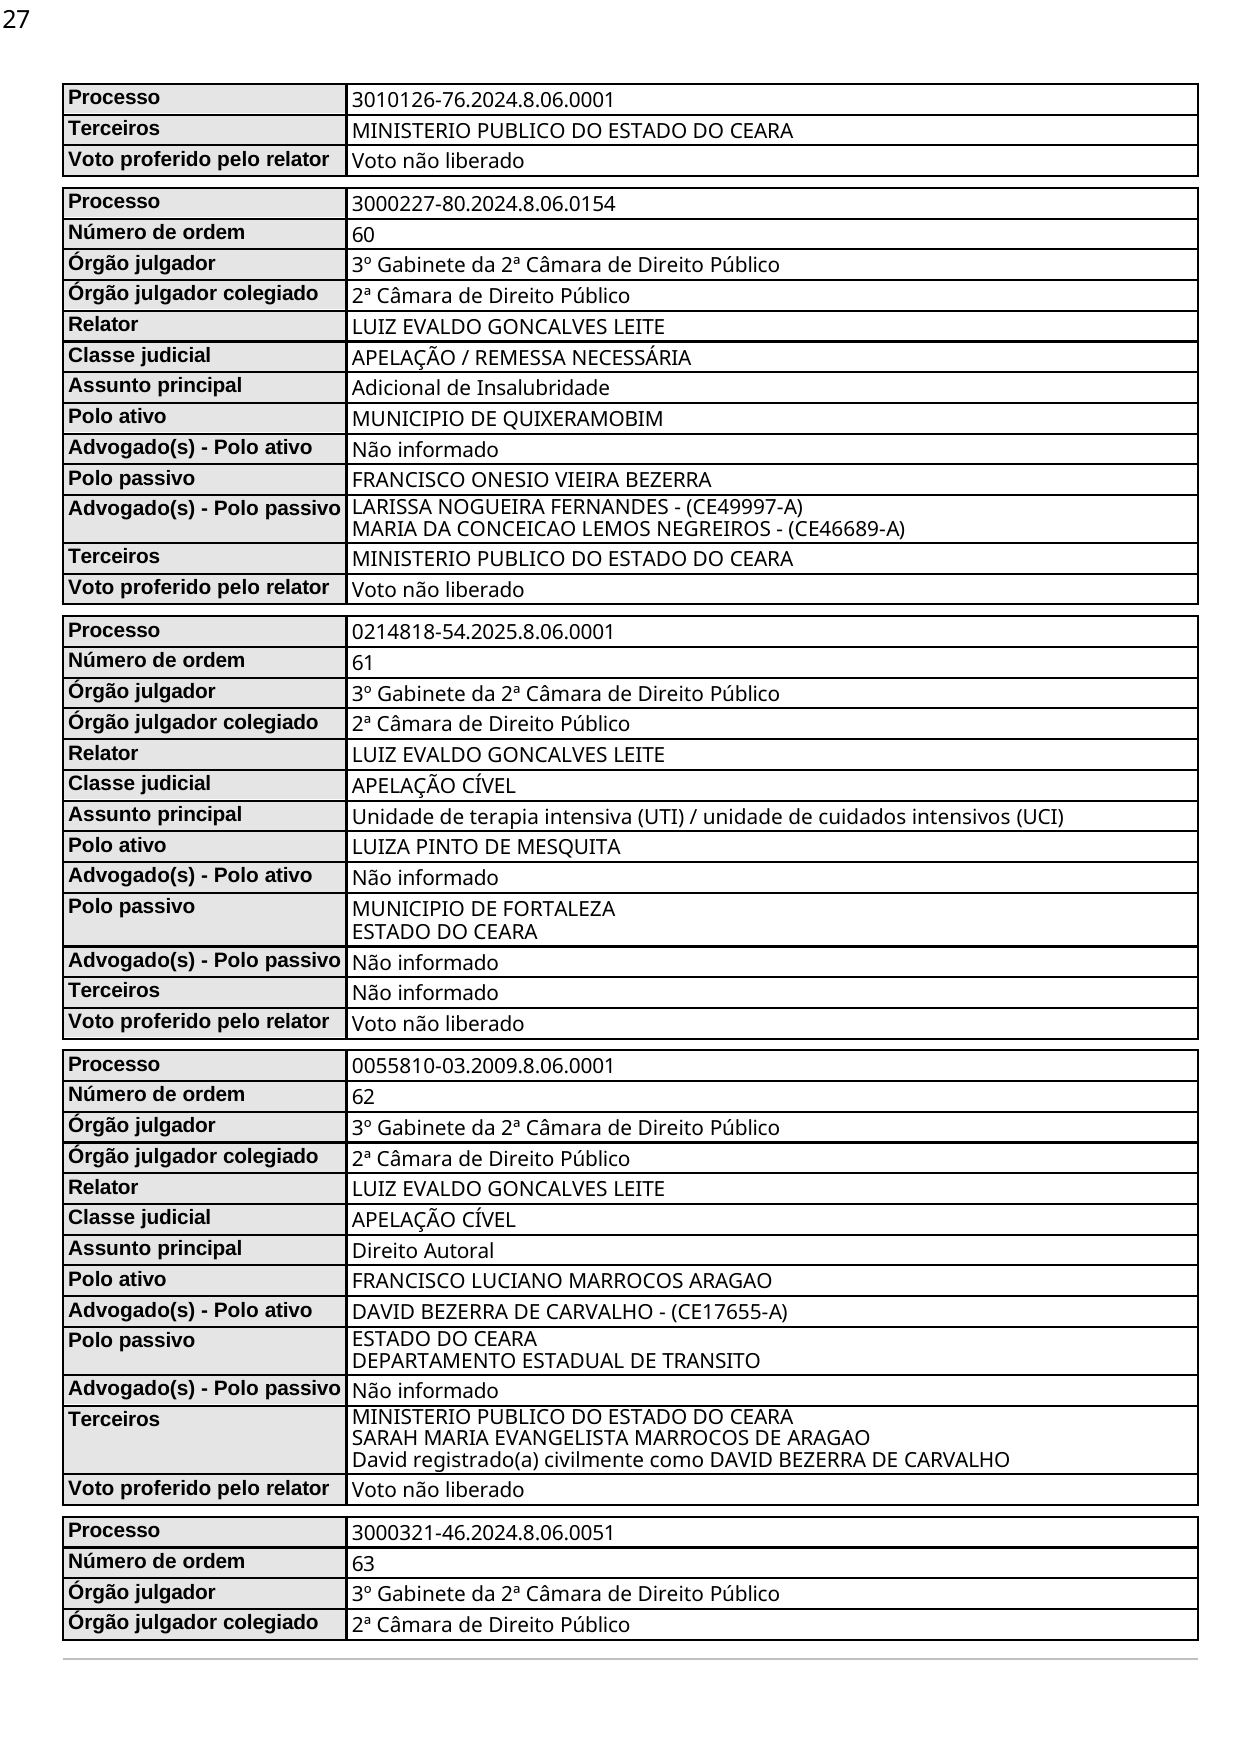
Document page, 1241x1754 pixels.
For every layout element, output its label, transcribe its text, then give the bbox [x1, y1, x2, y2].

table_header Processo [64, 85, 345, 113]
table_cell Órgão julgador colegiado [64, 1144, 345, 1172]
table_header Processo [64, 617, 345, 646]
table_cell 63 [348, 1549, 1197, 1577]
table_cell Número de ordem [64, 1549, 345, 1577]
table_cell Não informado [348, 1376, 1197, 1404]
table_cell Unidade de terapia intensiva (UTI) / unidade de cuidados intensivos (UCI) [348, 802, 1197, 830]
table_cell Polo ativo [64, 1266, 345, 1295]
table_cell Advogado(s) - Polo passivo [64, 496, 345, 542]
table_cell LUIZ EVALDO GONCALVES LEITE [348, 1174, 1197, 1203]
table_cell Polo passivo [64, 894, 345, 945]
table_cell Classe judicial [64, 1205, 345, 1234]
table_cell APELAÇÃO CÍVEL [348, 1205, 1197, 1234]
table_header Processo [64, 1518, 345, 1546]
table_cell Terceiros [64, 544, 345, 573]
table_cell MINISTERIO PUBLICO DO ESTADO DO CEARA [348, 116, 1197, 144]
table_cell Órgão julgador [64, 1113, 345, 1141]
table_cell Classe judicial [64, 771, 345, 799]
table_cell 61 [348, 648, 1197, 677]
table_header 3010126-76.2024.8.06.0001 [348, 85, 1197, 113]
table_cell Advogado(s) - Polo ativo [64, 863, 345, 892]
table_cell Relator [64, 312, 345, 340]
table_cell Número de ordem [64, 648, 345, 677]
table_cell Polo passivo [64, 465, 345, 494]
table_cell Voto proferido pelo relator [64, 1009, 345, 1037]
table_cell Terceiros [64, 978, 345, 1007]
table_cell Voto não liberado [348, 146, 1197, 175]
table_cell Órgão julgador [64, 250, 345, 279]
table_cell Órgão julgador colegiado [64, 709, 345, 738]
table_cell MINISTERIO PUBLICO DO ESTADO DO CEARA [348, 544, 1197, 573]
table_cell Direito Autoral [348, 1236, 1197, 1264]
table_cell APELAÇÃO CÍVEL [348, 771, 1197, 799]
table_header 3000321-46.2024.8.06.0051 [348, 1518, 1197, 1546]
table_cell Polo passivo [64, 1328, 345, 1374]
table_cell Adicional de Insalubridade [348, 373, 1197, 402]
table_cell Número de ordem [64, 220, 345, 248]
table_cell LARISSA NOGUEIRA FERNANDES - (CE49997-A) MARIA DA CONCEICAO LEMOS NEGREIROS - (CE46689-A) [348, 496, 1197, 542]
table_cell LUIZ EVALDO GONCALVES LEITE [348, 740, 1197, 769]
table_cell LUIZA PINTO DE MESQUITA [348, 832, 1197, 861]
table_cell Voto não liberado [348, 575, 1197, 603]
table_cell Assunto principal [64, 1236, 345, 1264]
table_cell 3º Gabinete da 2ª Câmara de Direito Público [348, 1113, 1197, 1141]
table_cell Número de ordem [64, 1082, 345, 1111]
table_cell Voto não liberado [348, 1009, 1197, 1037]
table_cell 62 [348, 1082, 1197, 1111]
table_cell APELAÇÃO / REMESSA NECESSÁRIA [348, 343, 1197, 371]
table_cell Não informado [348, 948, 1197, 976]
table_cell 2ª Câmara de Direito Público [348, 1610, 1197, 1639]
table_cell Advogado(s) - Polo passivo [64, 948, 345, 976]
table_header Processo [64, 189, 345, 217]
table_cell Polo ativo [64, 404, 345, 432]
table_cell 3º Gabinete da 2ª Câmara de Direito Público [348, 1579, 1197, 1608]
table_cell Classe judicial [64, 343, 345, 371]
table_cell Não informado [348, 435, 1197, 463]
table_cell 2ª Câmara de Direito Público [348, 709, 1197, 738]
table_cell Advogado(s) - Polo ativo [64, 1297, 345, 1326]
table_cell Órgão julgador colegiado [64, 1610, 345, 1639]
table_cell LUIZ EVALDO GONCALVES LEITE [348, 312, 1197, 340]
table_cell Relator [64, 740, 345, 769]
table_header 0055810-03.2009.8.06.0001 [348, 1051, 1197, 1080]
table_cell FRANCISCO ONESIO VIEIRA BEZERRA [348, 465, 1197, 494]
table_cell Terceiros [64, 116, 345, 144]
table_cell Não informado [348, 863, 1197, 892]
table_cell Voto proferido pelo relator [64, 575, 345, 603]
table_cell DAVID BEZERRA DE CARVALHO - (CE17655-A) [348, 1297, 1197, 1326]
table_cell Advogado(s) - Polo passivo [64, 1376, 345, 1404]
table_cell 2ª Câmara de Direito Público [348, 1144, 1197, 1172]
table_cell Assunto principal [64, 802, 345, 830]
table_cell 3º Gabinete da 2ª Câmara de Direito Público [348, 679, 1197, 707]
table_cell 3º Gabinete da 2ª Câmara de Direito Público [348, 250, 1197, 279]
table_cell Órgão julgador [64, 1579, 345, 1608]
table_cell Polo ativo [64, 832, 345, 861]
table_cell MINISTERIO PUBLICO DO ESTADO DO CEARA SARAH MARIA EVANGELISTA MARROCOS DE ARAGAO David registrado(a) civilmente como DAVID BEZERRA DE CARVALHO [348, 1407, 1197, 1473]
table_cell 60 [348, 220, 1197, 248]
table_cell FRANCISCO LUCIANO MARROCOS ARAGAO [348, 1266, 1197, 1295]
table_cell Órgão julgador [64, 679, 345, 707]
table_header 3000227-80.2024.8.06.0154 [348, 189, 1197, 217]
table_header 0214818-54.2025.8.06.0001 [348, 617, 1197, 646]
table_cell Terceiros [64, 1407, 345, 1473]
table_cell Não informado [348, 978, 1197, 1007]
table_cell MUNICIPIO DE QUIXERAMOBIM [348, 404, 1197, 432]
table_cell ESTADO DO CEARA DEPARTAMENTO ESTADUAL DE TRANSITO [348, 1328, 1197, 1374]
table_cell Voto não liberado [348, 1475, 1197, 1504]
table_header Processo [64, 1051, 345, 1080]
table_cell MUNICIPIO DE FORTALEZA ESTADO DO CEARA [348, 894, 1197, 945]
table_cell Advogado(s) - Polo ativo [64, 435, 345, 463]
table_cell Voto proferido pelo relator [64, 1475, 345, 1504]
table_cell Relator [64, 1174, 345, 1203]
table_cell Órgão julgador colegiado [64, 281, 345, 309]
table_cell Assunto principal [64, 373, 345, 402]
table_cell 2ª Câmara de Direito Público [348, 281, 1197, 309]
table_cell Voto proferido pelo relator [64, 146, 345, 175]
